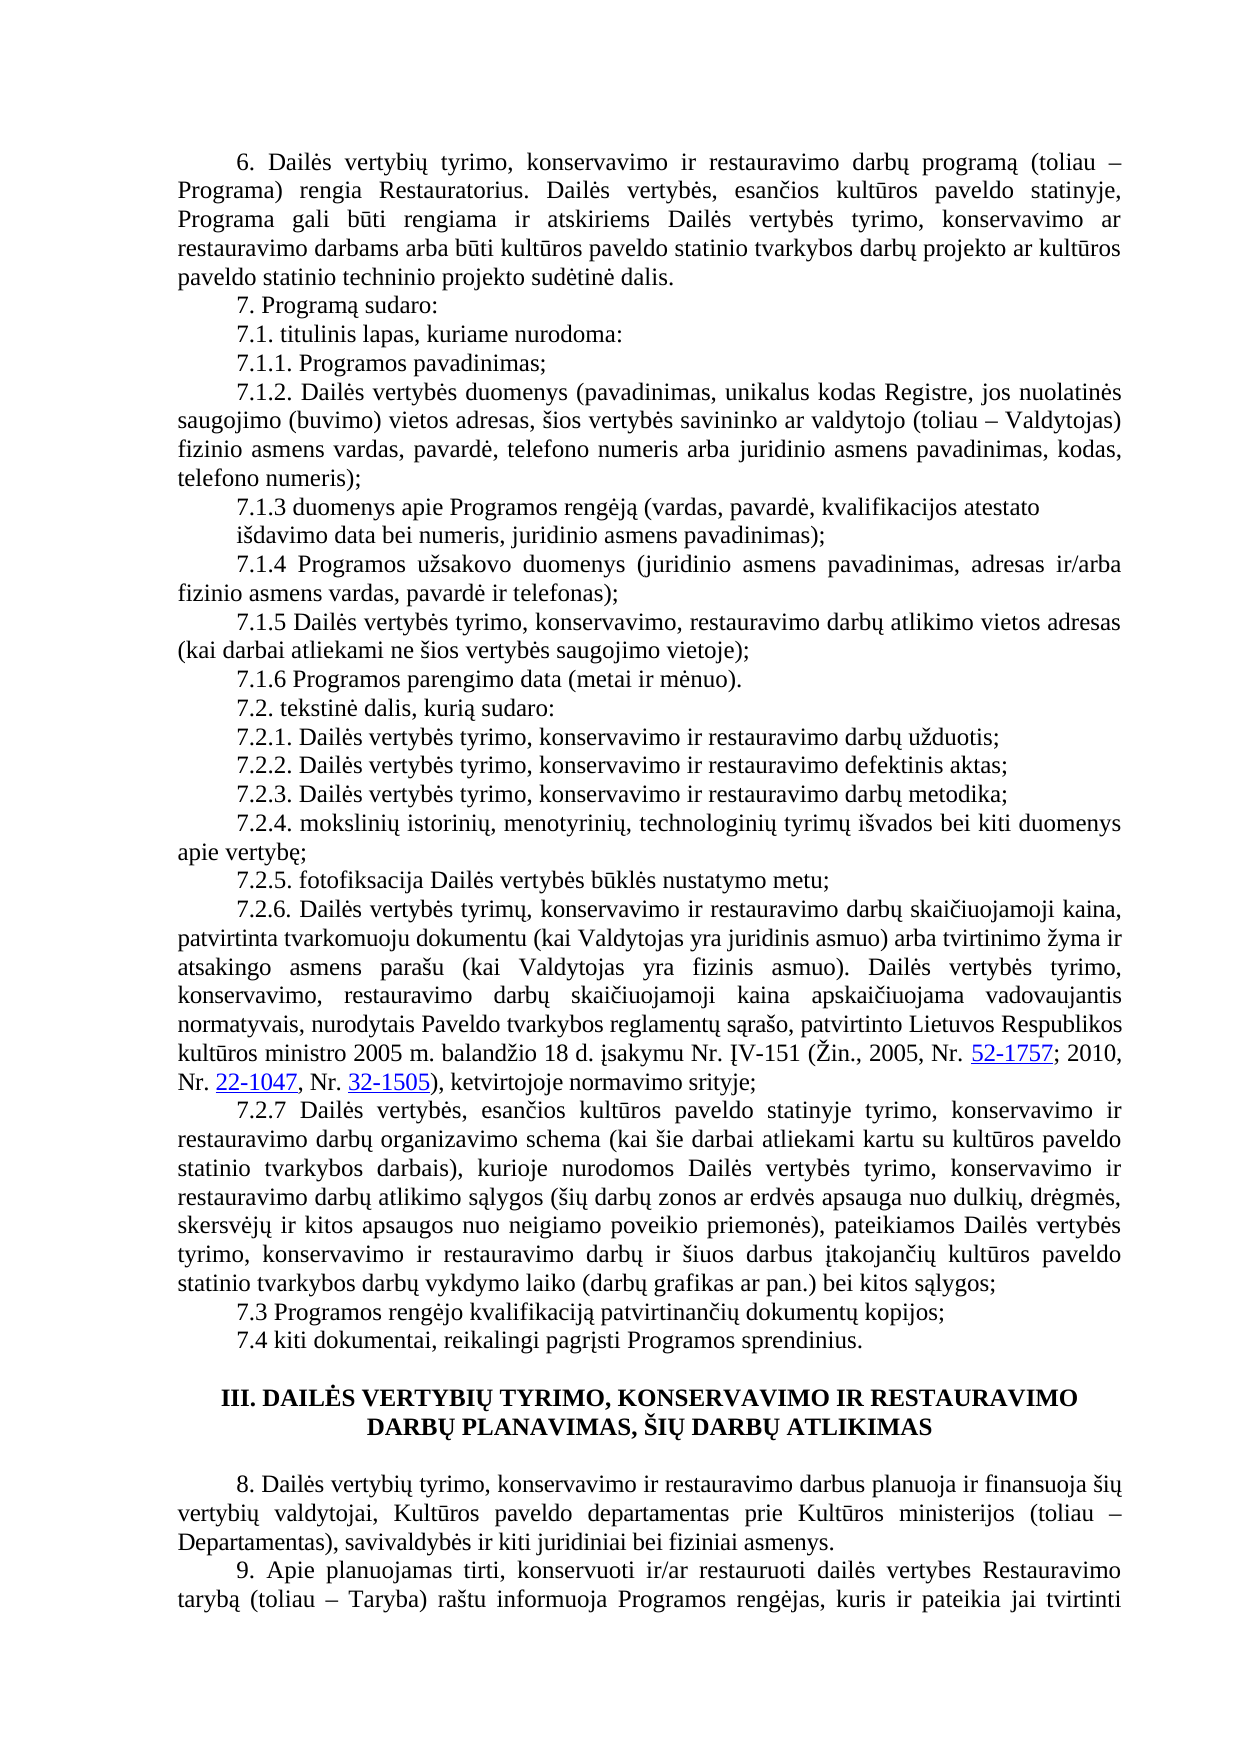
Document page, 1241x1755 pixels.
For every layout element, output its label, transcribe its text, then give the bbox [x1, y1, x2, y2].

text 7.3 Programos rengėjo kvalifikaciją patvirtinančių dokumentų kopijos; [177, 1297, 1122, 1326]
text 8. Dailės vertybių tyrimo, konservavimo ir restauravimo darbus planuoja ir finansuoja šių vertybių valdytojai, Kultūros paveldo departamentas prie Kultūros ministerijos (toliau – Departamentas), savivaldybės ir kiti juridiniai bei fiziniai asmenys. [177, 1469, 1122, 1556]
text 7.2.4. mokslinių istorinių, menotyrinių, technologinių tyrimų išvados bei kiti duomenys apie vertybę; [177, 808, 1122, 866]
text 7.1.6 Programos parengimo data (metai ir mėnuo). [177, 664, 1122, 693]
text 7.2. tekstinė dalis, kurią sudaro: [177, 693, 1122, 722]
text 7.1. titulinis lapas, kuriame nurodoma: [177, 319, 1122, 348]
text 7.1.2. Dailės vertybės duomenys (pavadinimas, unikalus kodas Registre, jos nuolatinės saugojimo (buvimo) vietos adresas, šios vertybės savininko ar valdytojo (toliau – Valdytojas) fizinio asmens vardas, pavardė, telefono numeris arba juridinio asmens pavadinimas, kodas, telefono numeris); [177, 377, 1122, 492]
text 7.1.1. Programos pavadinimas; [177, 348, 1122, 377]
text 7. Programą sudaro: [177, 291, 1122, 319]
text 7.2.3. Dailės vertybės tyrimo, konservavimo ir restauravimo darbų metodika; [177, 779, 1122, 808]
text 6. Dailės vertybių tyrimo, konservavimo ir restauravimo darbų programą (toliau – Programa) rengia Restauratorius. Dailės vertybės, esančios kultūros paveldo statinyje, Programa gali būti rengiama ir atskiriems Dailės vertybės tyrimo, konservavimo ar restauravimo darbams arba būti kultūros paveldo statinio tvarkybos darbų projekto ar kultūros paveldo statinio techninio projekto sudėtinė dalis. [177, 147, 1122, 291]
text 7.2.7 Dailės vertybės, esančios kultūros paveldo statinyje tyrimo, konservavimo ir restauravimo darbų organizavimo schema (kai šie darbai atliekami kartu su kultūros paveldo statinio tvarkybos darbais), kurioje nurodomos Dailės vertybės tyrimo, konservavimo ir restauravimo darbų atlikimo sąlygos (šių darbų zonos ar erdvės apsauga nuo dulkių, drėgmės, skersvėjų ir kitos apsaugos nuo neigiamo poveikio priemonės), pateikiamos Dailės vertybės tyrimo, konservavimo ir restauravimo darbų ir šiuos darbus įtakojančių kultūros paveldo statinio tvarkybos darbų vykdymo laiko (darbų grafikas ar pan.) bei kitos sąlygos; [177, 1096, 1122, 1297]
text išdavimo data bei numeris, juridinio asmens pavadinimas); [177, 521, 1122, 549]
text 7.4 kiti dokumentai, reikalingi pagrįsti Programos sprendinius. [177, 1326, 1122, 1354]
text III. DAILĖS VERTYBIŲ tyrimo, konservavimo ir restauravimo darbų planavimas, šių darbų atlikimas [177, 1383, 1122, 1441]
text 7.2.2. Dailės vertybės tyrimo, konservavimo ir restauravimo defektinis aktas; [177, 751, 1122, 779]
text 7.1.5 Dailės vertybės tyrimo, konservavimo, restauravimo darbų atlikimo vietos adresas (kai darbai atliekami ne šios vertybės saugojimo vietoje); [177, 607, 1122, 664]
text 7.2.1. Dailės vertybės tyrimo, konservavimo ir restauravimo darbų užduotis; [177, 722, 1122, 751]
text 7.2.5. fotofiksacija Dailės vertybės būklės nustatymo metu; [177, 866, 1122, 894]
text 7.1.4 Programos užsakovo duomenys (juridinio asmens pavadinimas, adresas ir/arba fizinio asmens vardas, pavardė ir telefonas); [177, 549, 1122, 607]
text 9. Apie planuojamas tirti, konservuoti ir/ar restauruoti dailės vertybes Restauravimo tarybą (toliau – Taryba) raštu informuoja Programos rengėjas, kuris ir pateikia jai tvirtinti [177, 1556, 1122, 1613]
text 7.2.6. Dailės vertybės tyrimų, konservavimo ir restauravimo darbų skaičiuojamoji kaina, patvirtinta tvarkomuoju dokumentu (kai Valdytojas yra juridinis asmuo) arba tvirtinimo žyma ir atsakingo asmens parašu (kai Valdytojas yra fizinis asmuo). Dailės vertybės tyrimo, konservavimo, restauravimo darbų skaičiuojamoji kaina apskaičiuojama vadovaujantis normatyvais, nurodytais Paveldo tvarkybos reglamentų sąrašo, patvirtinto Lietuvos Respublikos kultūros ministro 2005 m. balandžio 18 d. įsakymu Nr. ĮV-151 (Žin., 2005, Nr. 52-1757; 2010, Nr. 22-1047, Nr. 32-1505), ketvirtojoje normavimo srityje; [177, 894, 1122, 1096]
text 7.1.3 duomenys apie Programos rengėją (vardas, pavardė, kvalifikacijos atestato [177, 492, 1122, 521]
